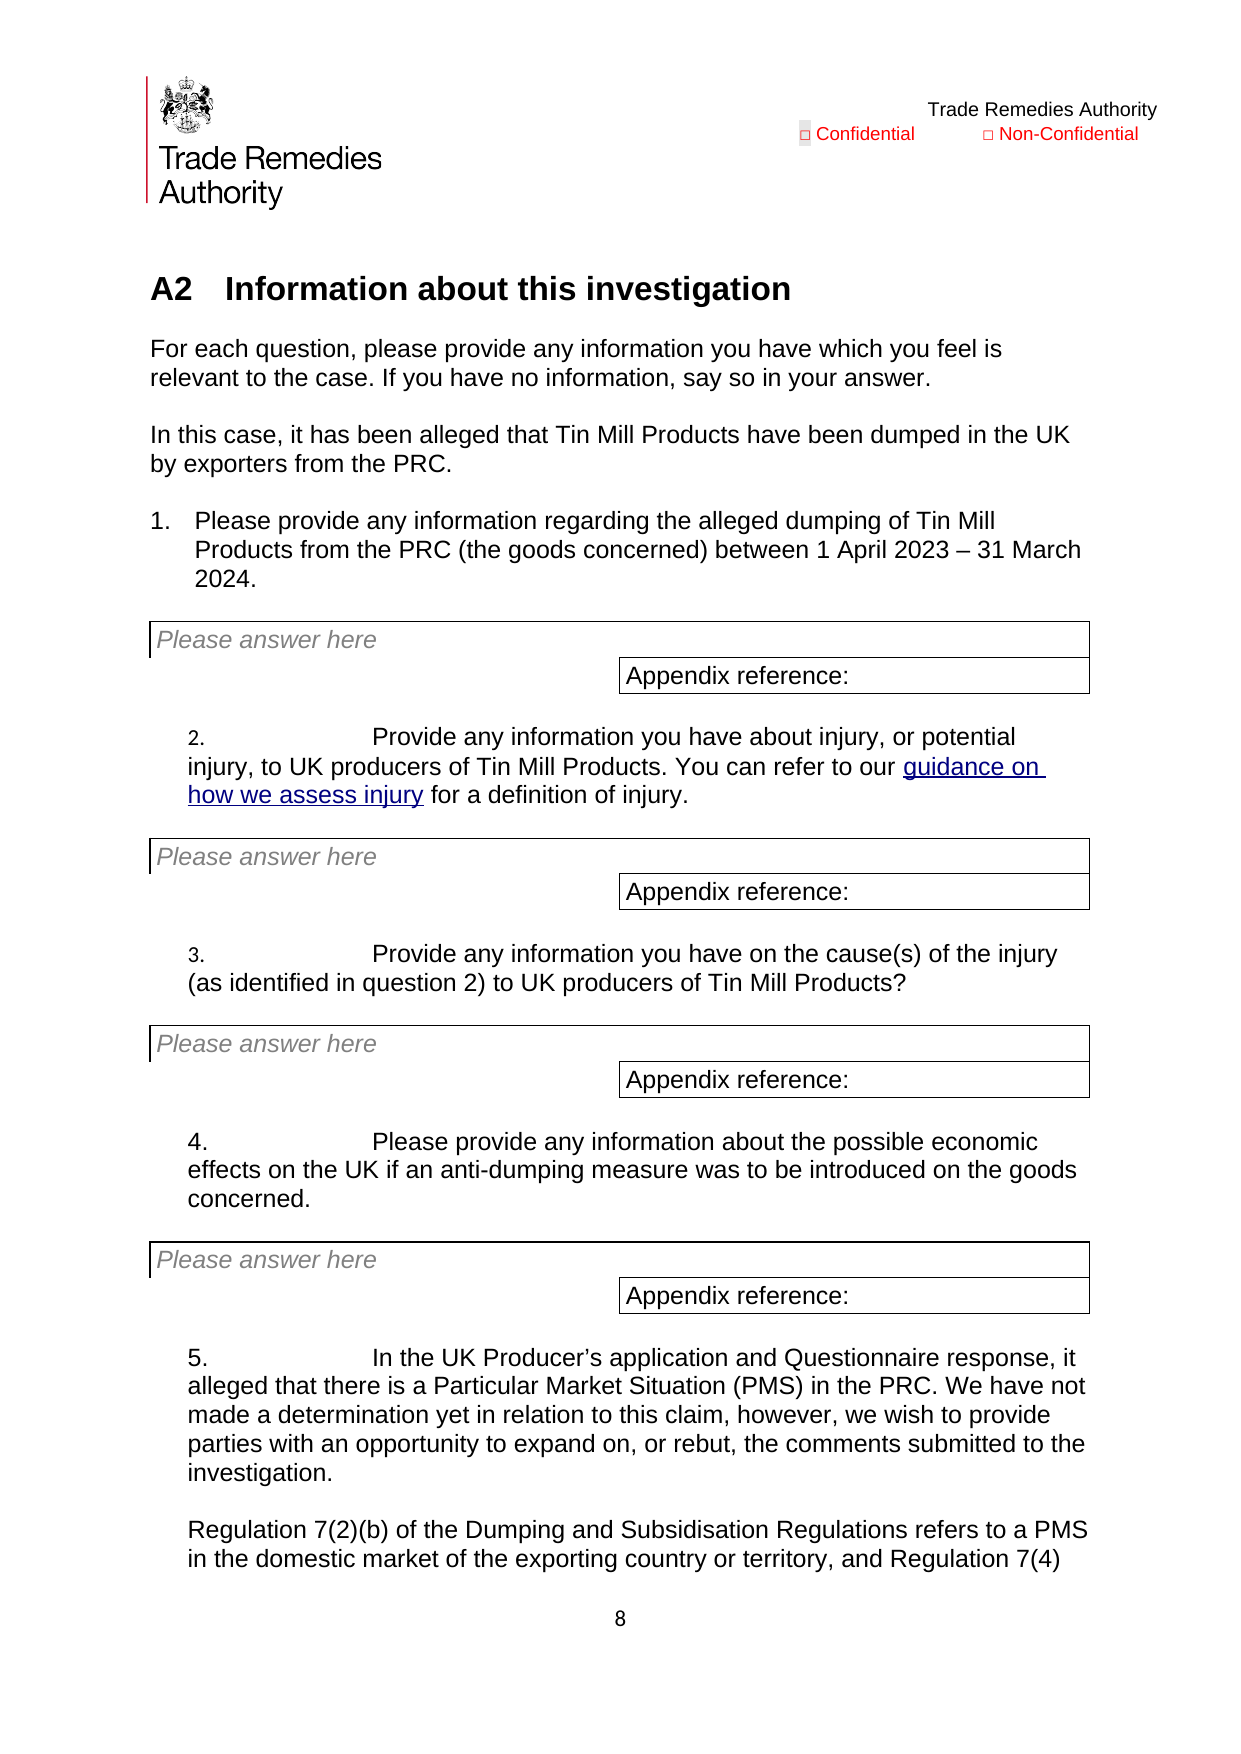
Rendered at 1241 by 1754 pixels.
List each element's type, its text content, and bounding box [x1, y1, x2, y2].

table_cell [150, 658, 619, 692]
list Regulation 7(2)(b) of the Dumping and Subsidisation Regulations refers to a PMS in the domestic market of the exporting country or territory, and Regulation 7(4) [187, 1515, 1090, 1572]
subtitle A2 Information about this investigation [150, 269, 1090, 307]
table_cell [150, 1062, 619, 1097]
table_cell [150, 1278, 619, 1313]
text For each question, please provide any information you have which you feel is relevant to the case. If you have no information, say so in your answer. [150, 334, 1090, 391]
table_header Please answer here [151, 1026, 1089, 1061]
list Please provide any information regarding the alleged dumping of Tin Mill Products from the PRC (the goods concerned) between 1 April 2023 – 31 March 2024. [150, 506, 1090, 592]
table_cell Appendix reference: [620, 658, 1089, 692]
table_cell Appendix reference: [620, 874, 1089, 909]
table_cell Appendix reference: [620, 1062, 1089, 1097]
table_cell [150, 874, 619, 909]
list Provide any information you have on the cause(s) of the injury (as identified in question 2) to UK producers of Tin Mill Products? [187, 939, 1090, 997]
table_header Please answer here [151, 1243, 1089, 1277]
text In this case, it has been alleged that Tin Mill Products have been dumped in the UK by exporters from the PRC. [150, 420, 1090, 477]
list Provide any information you have about injury, or potential injury, to UK producers of Tin Mill Products. You can refer to our guidance on how we assess injury for a definition of injury. [187, 722, 1090, 809]
table_header Please answer here [151, 839, 1089, 873]
table_header Please answer here [151, 622, 1089, 657]
list In the UK Producer’s application and Questionnaire response, it alleged that there is a Particular Market Situation (PMS) in the PRC. We have not made a determination yet in relation to this claim, however, we wish to provide parties with an opportunity to expand on, or rebut, the comments submitted to the investigation. [187, 1342, 1090, 1486]
table_cell Appendix reference: [620, 1278, 1089, 1313]
list Please provide any information about the possible economic effects on the UK if an anti-dumping measure was to be introduced on the goods concerned. [187, 1126, 1090, 1213]
